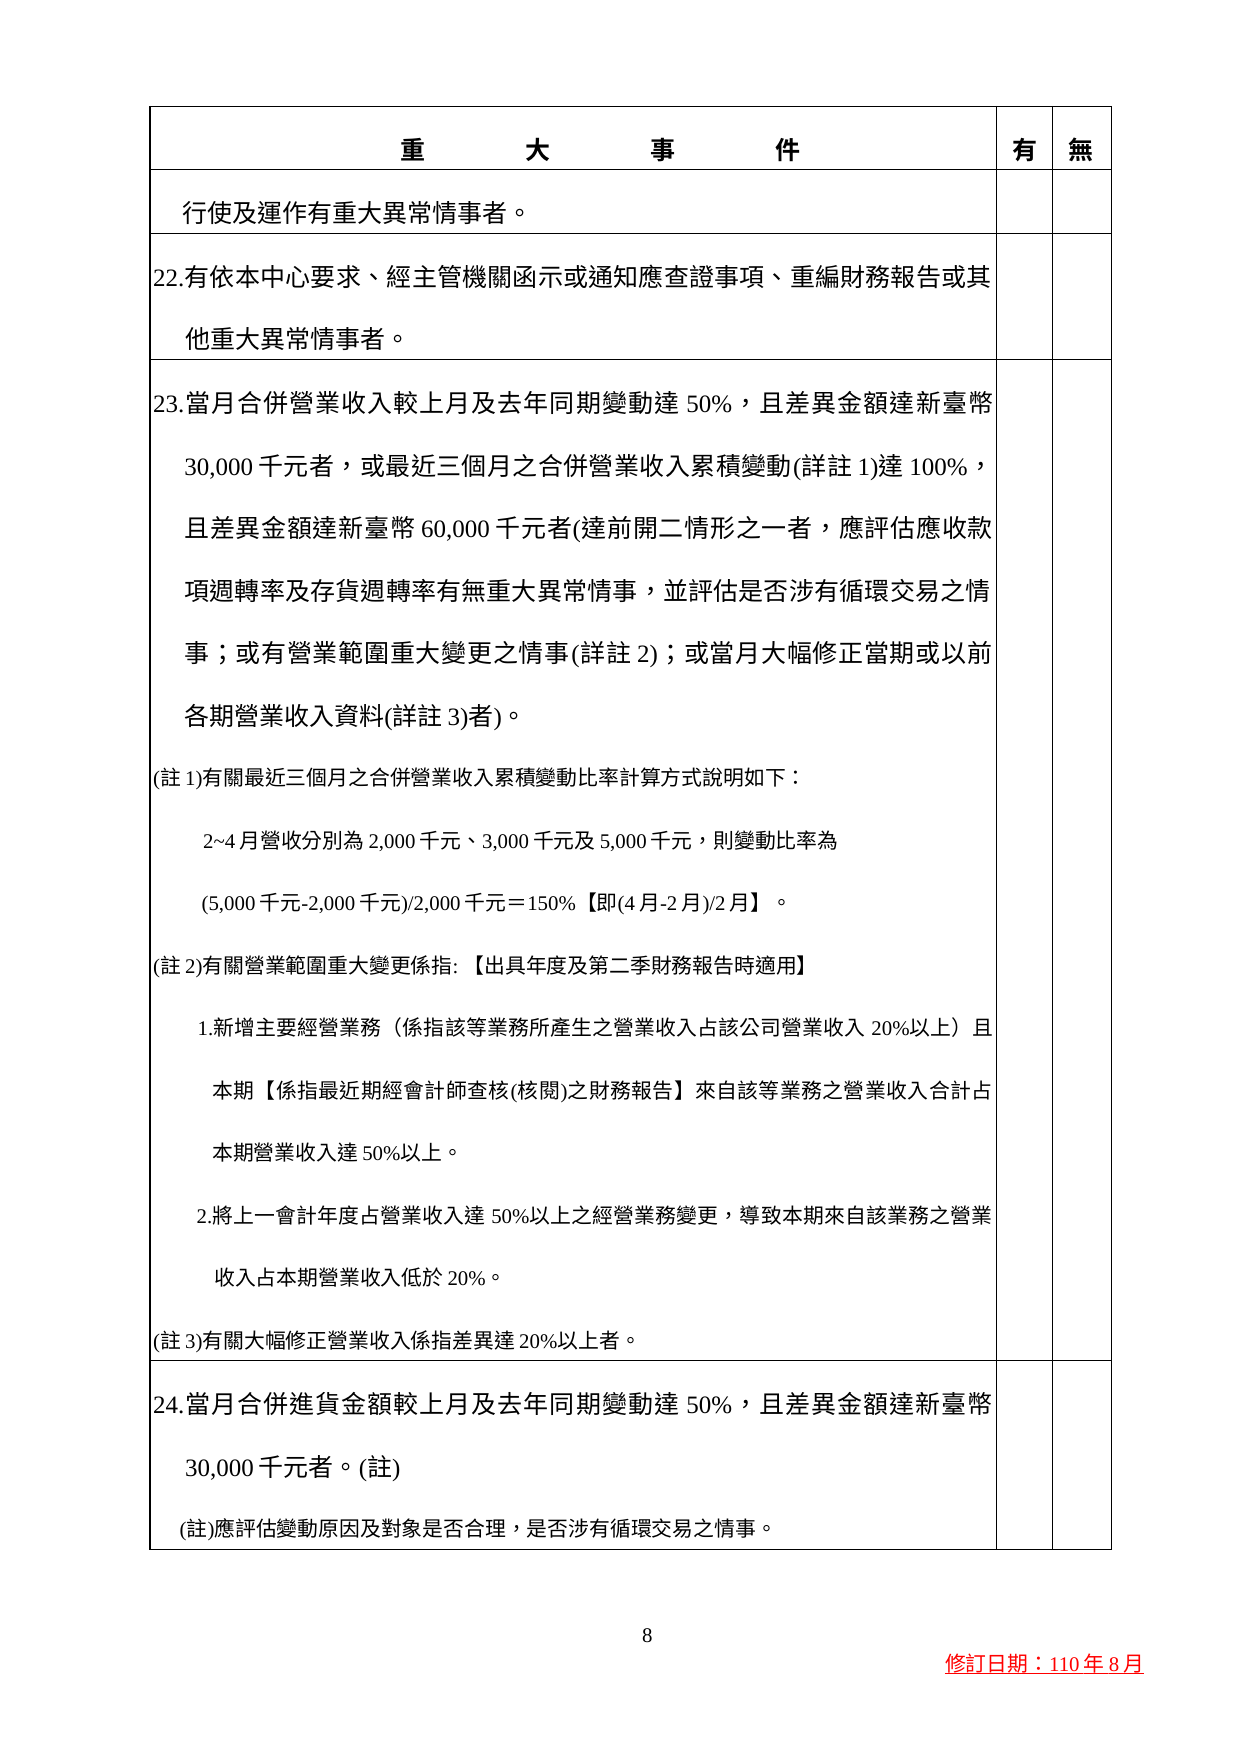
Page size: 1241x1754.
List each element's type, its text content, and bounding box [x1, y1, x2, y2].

table_cell 行使及運作有重大異常情事者。 [151, 170, 996, 233]
table_cell [997, 170, 1052, 233]
table_cell 24.當月合併進貨金額較上月及去年同期變動達50%，且差異金額達新臺幣30,000千元者。(註) (註)應評估變動原因及對象是否合理，是否涉有循環交易之情事。 [151, 1361, 996, 1548]
table_cell [1053, 170, 1111, 233]
table_header 有 [997, 107, 1052, 169]
table_header 無 [1053, 107, 1111, 169]
table_cell [1053, 234, 1111, 359]
table_header 重 大 事 件 [151, 107, 996, 169]
table_cell [997, 234, 1052, 359]
table_cell 23.當月合併營業收入較上月及去年同期變動達50%，且差異金額達新臺幣30,000千元者，或最近三個月之合併營業收入累積變動(詳註1)達100%，且差異金額達新臺幣60,000千元者(達前開二情形之一者，應評估應收款項週轉率及存貨週轉率有無重大異常情事，並評估是否涉有循環交易之情事；或有營業範圍重大變更之情事(詳註2)；或當月大幅修正當期或以前各期營業收入資料(詳註3)者)。 (註1)有關最近三個月之合併營業收入累積變動比率計算方式說明如下： 2~4月營收分別為2,000千元、3,000千元及5,000千元，則變動比率為 (5,000千元-2,000千元)/2,000千元＝150%【即(4月-2月)/2月】。 (註2)有關營業範圍重大變更係指: 【出具年度及第二季財務報告時適用】 1.新增主要經營業務（係指該等業務所產生之營業收入占該公司營業收入20%以上）且本期【係指最近期經會計師查核(核閱)之財務報告】來自該等業務之營業收入合計占本期營業收入達50%以上。 2.將上一會計年度占營業收入達50%以上之經營業務變更，導致本期來自該業務之營業收入占本期營業收入低於20%。 (註3)有關大幅修正營業收入係指差異達20%以上者。 [151, 360, 996, 1360]
table_cell [997, 1361, 1052, 1548]
table_cell [997, 360, 1052, 1360]
table_cell 22.有依本中心要求、經主管機關函示或通知應查證事項、重編財務報告或其他重大異常情事者。 [151, 234, 996, 359]
table_cell [1053, 1361, 1111, 1548]
table_cell [1053, 360, 1111, 1360]
